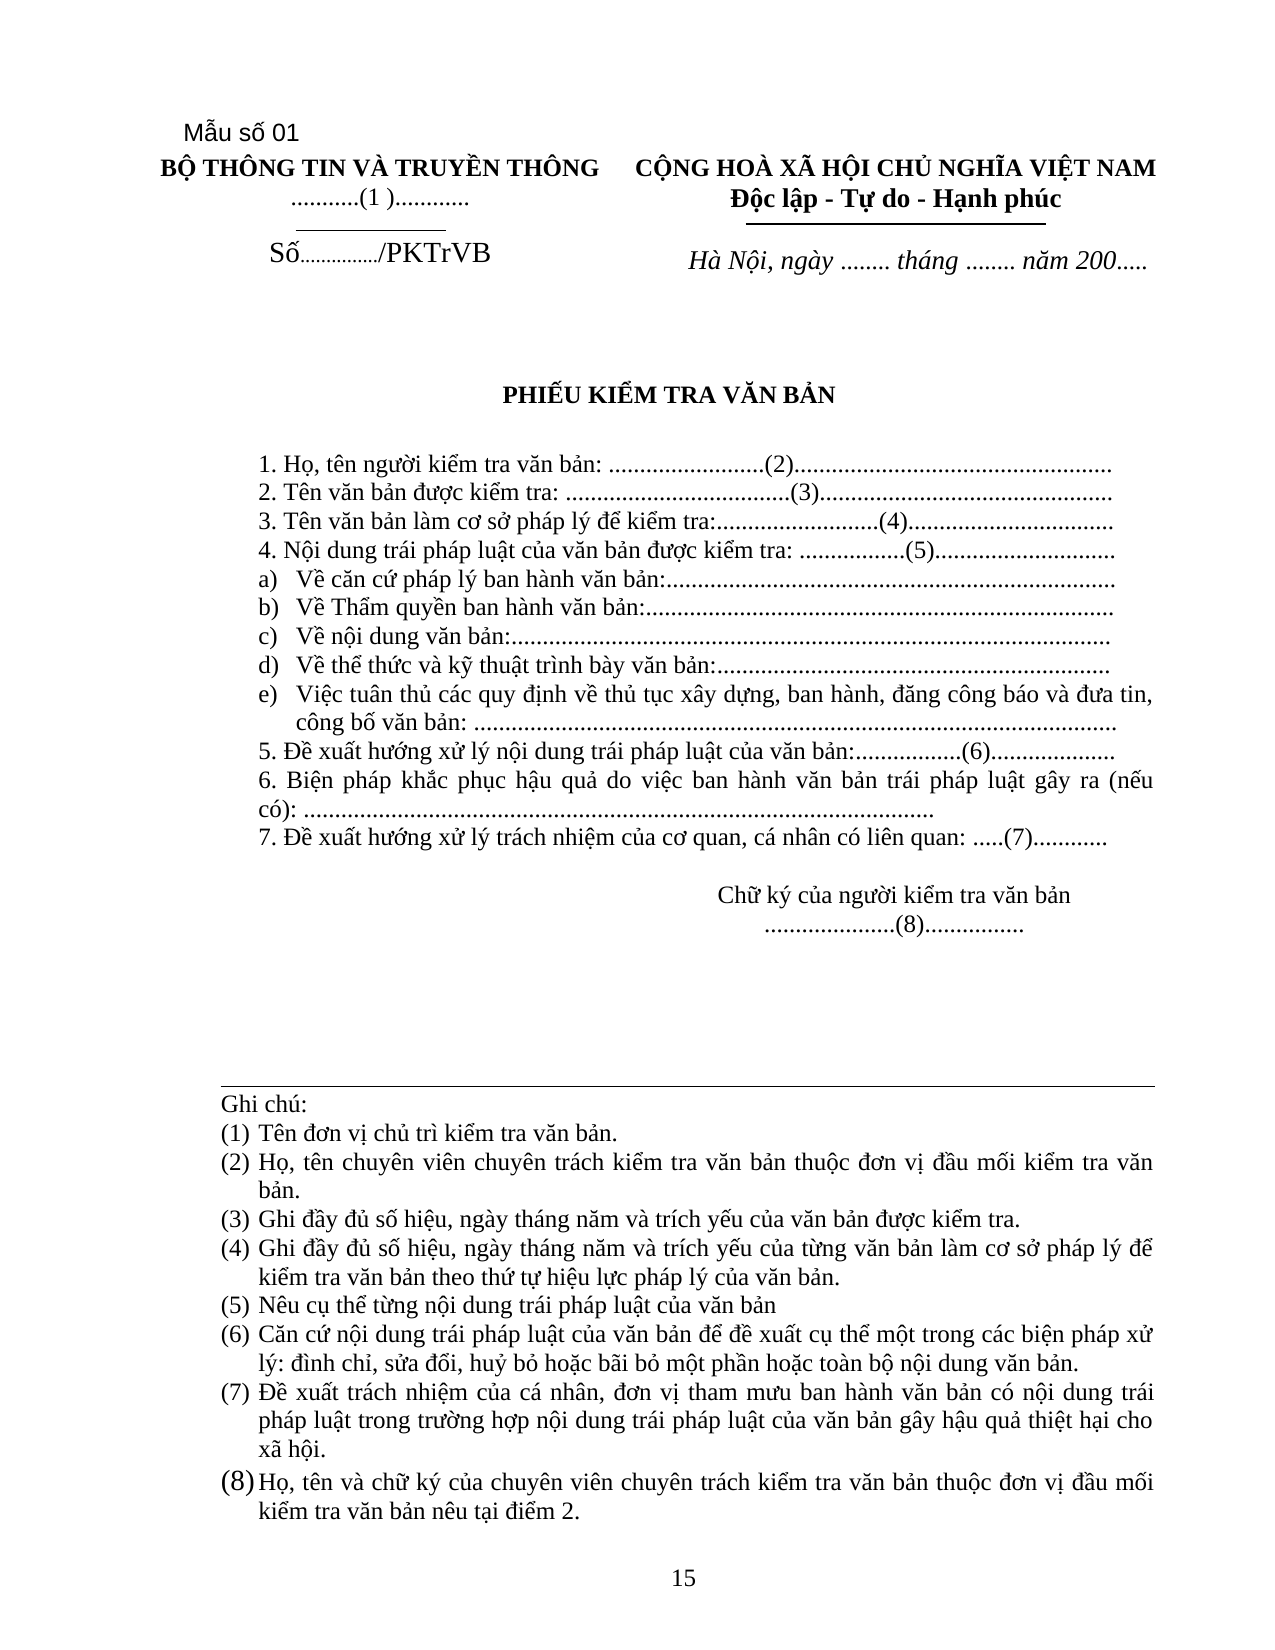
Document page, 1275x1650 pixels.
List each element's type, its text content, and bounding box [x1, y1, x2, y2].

list Tên đơn vị chủ trì kiểm tra văn bản. [221, 1115, 1155, 1143]
text .....................(8)................ [558, 909, 1155, 937]
subtitle Mẫu số 01 [183, 118, 1155, 147]
text Chữ ký của người kiểm tra văn bản [183, 880, 1155, 909]
subtitle PHIẾU KIỂM TRA VĂN BẢN [183, 380, 1155, 409]
text 1. Họ, tên người kiểm tra văn bản: .........................(2)................................................... [183, 449, 1155, 477]
text 5. Đề xuất hướng xử lý nội dung trái pháp luật của văn bản:.................(6).................... [258, 736, 1155, 765]
text Ghi chú: [221, 1087, 1155, 1115]
list Họ, tên và chữ ký của chuyên viên chuyên trách kiểm tra văn bản thuộc đơn vị đầu mối kiểm tra văn bản nêu tại điểm 2. [221, 1460, 1155, 1525]
table_header CỘNG HOÀ XÃ HỘI CHỦ NGHĨA VIỆT NAM Độc lập - Tự do - Hạnh phúc Hà Nội, ngày ........ tháng ........ năm 200..... [614, 153, 1177, 322]
list Đề xuất trách nhiệm của cá nhân, đơn vị tham mưu ban hành văn bản có nội dung trái pháp luật trong trường hợp nội dung trái pháp luật của văn bản gây hậu quả thiệt hại cho xã hội. [221, 1373, 1155, 1460]
table_header BỘ THÔNG TIN VÀ TRUYỀN THÔNG ...........(1 )............ Số.............../PKTrVB [146, 153, 614, 322]
text 3. Tên văn bản làm cơ sở pháp lý để kiểm tra:..........................(4)................................. [183, 506, 1155, 535]
text 2. Tên văn bản được kiểm tra: ....................................(3)............................................... [183, 477, 1155, 506]
list Họ, tên chuyên viên chuyên trách kiểm tra văn bản thuộc đơn vị đầu mối kiểm tra văn bản. [221, 1143, 1155, 1201]
list Nêu cụ thể từng nội dung trái pháp luật của văn bản [221, 1287, 1155, 1316]
list Ghi đầy đủ số hiệu, ngày tháng năm và trích yếu của văn bản được kiểm tra. [221, 1201, 1155, 1230]
text 6. Biện pháp khắc phục hậu quả do việc ban hành văn bản trái pháp luật gây ra (nếu có): ..................................................................................................... [258, 765, 1155, 822]
text 7. Đề xuất hướng xử lý trách nhiệm của cơ quan, cá nhân có liên quan: .....(7)............ [258, 822, 1155, 851]
list Căn cứ nội dung trái pháp luật của văn bản để đề xuất cụ thể một trong các biện pháp xử lý: đình chỉ, sửa đổi, huỷ bỏ hoặc bãi bỏ một phần hoặc toàn bộ nội dung văn bản. [221, 1316, 1155, 1373]
list Về Thẩm quyền ban hành văn bản:........................................................................... [258, 592, 1155, 621]
list Ghi đầy đủ số hiệu, ngày tháng năm và trích yếu của từng văn bản làm cơ sở pháp lý để kiểm tra văn bản theo thứ tự hiệu lực pháp lý của văn bản. [221, 1230, 1155, 1287]
text 4. Nội dung trái pháp luật của văn bản được kiểm tra: .................(5)............................. [183, 535, 1155, 564]
list Về thể thức và kỹ thuật trình bày văn bản:............................................................... [258, 650, 1155, 679]
list Về nội dung văn bản:................................................................................................ [258, 621, 1155, 650]
list Về căn cứ pháp lý ban hành văn bản:........................................................................ [258, 564, 1155, 592]
list Việc tuân thủ các quy định về thủ tục xây dựng, ban hành, đăng công báo và đưa tin, công bố văn bản: ....................................................................................................... [258, 679, 1155, 736]
